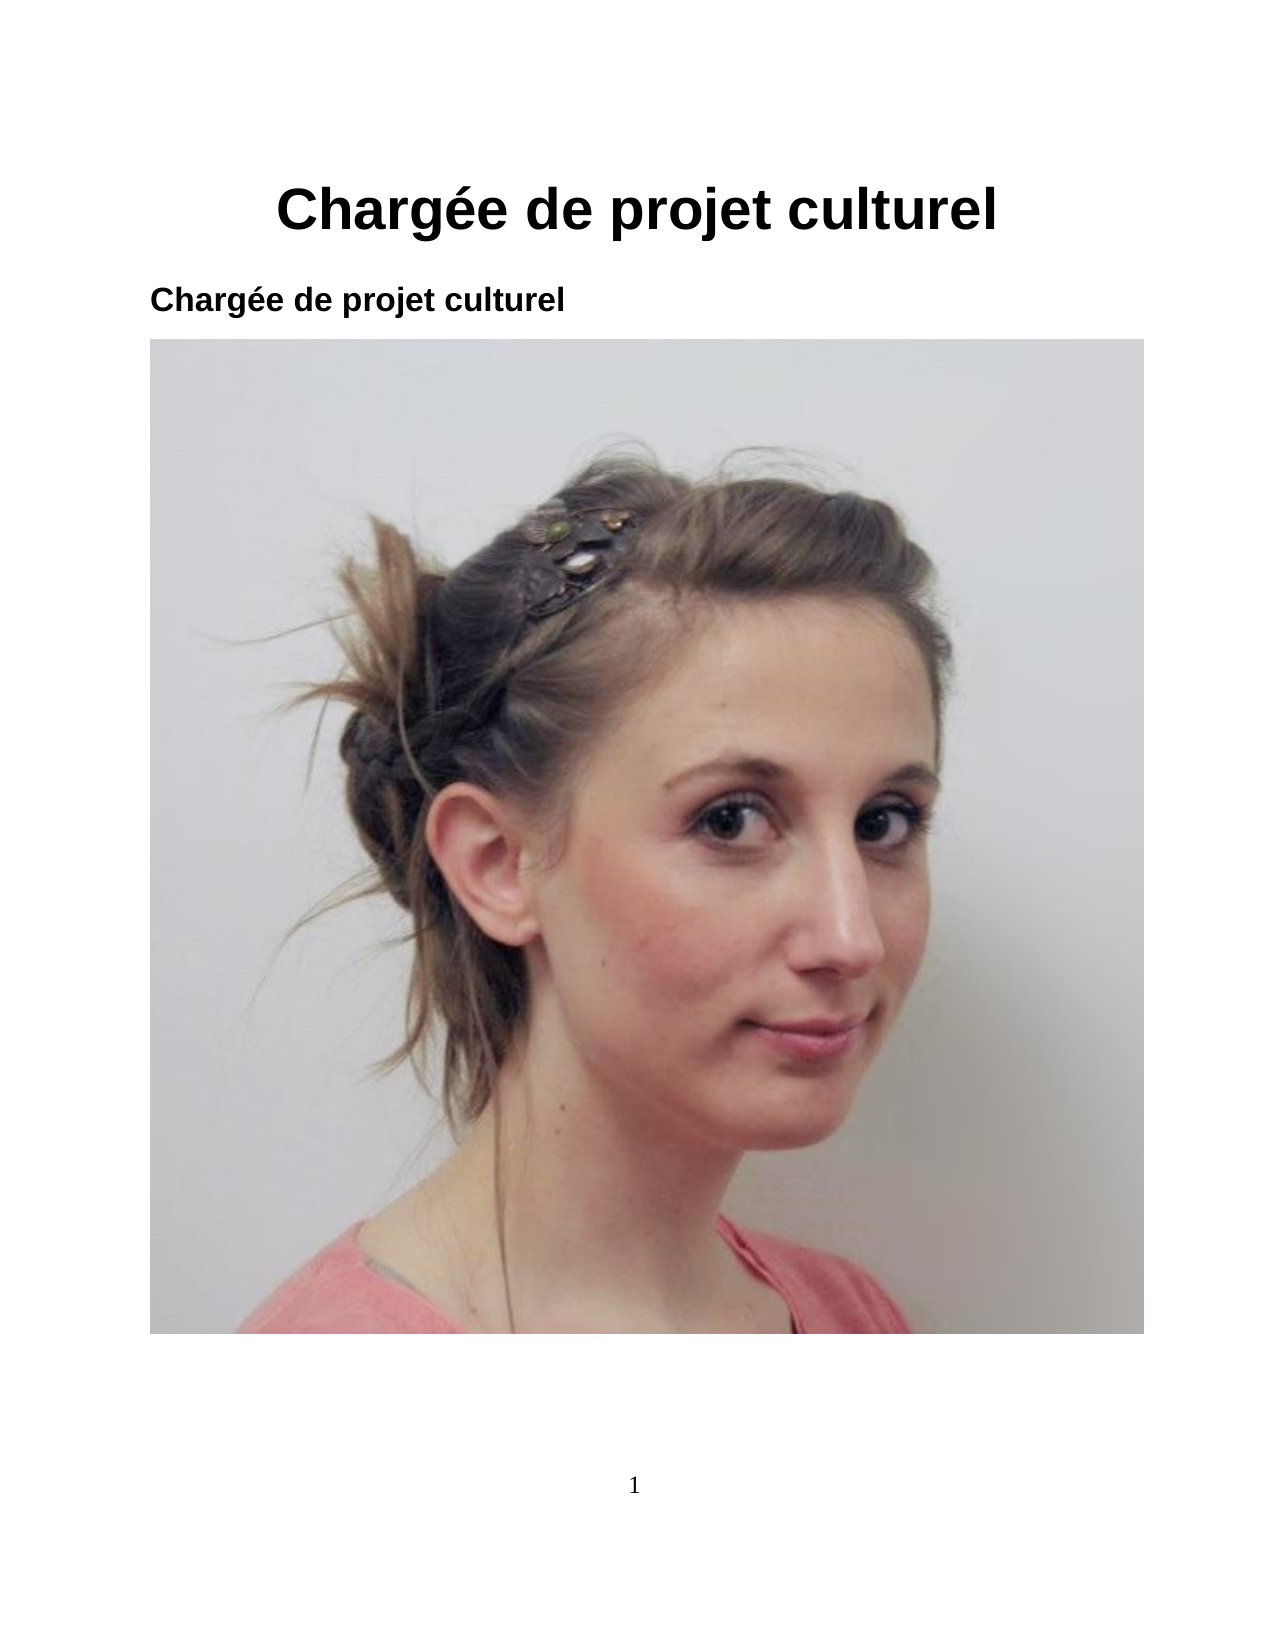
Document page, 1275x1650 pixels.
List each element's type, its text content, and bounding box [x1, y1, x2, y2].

picture [150, 339, 1144, 1334]
title Chargée de projet culturel [150, 175, 1125, 242]
subtitle Chargée de projet culturel [150, 279, 1125, 318]
